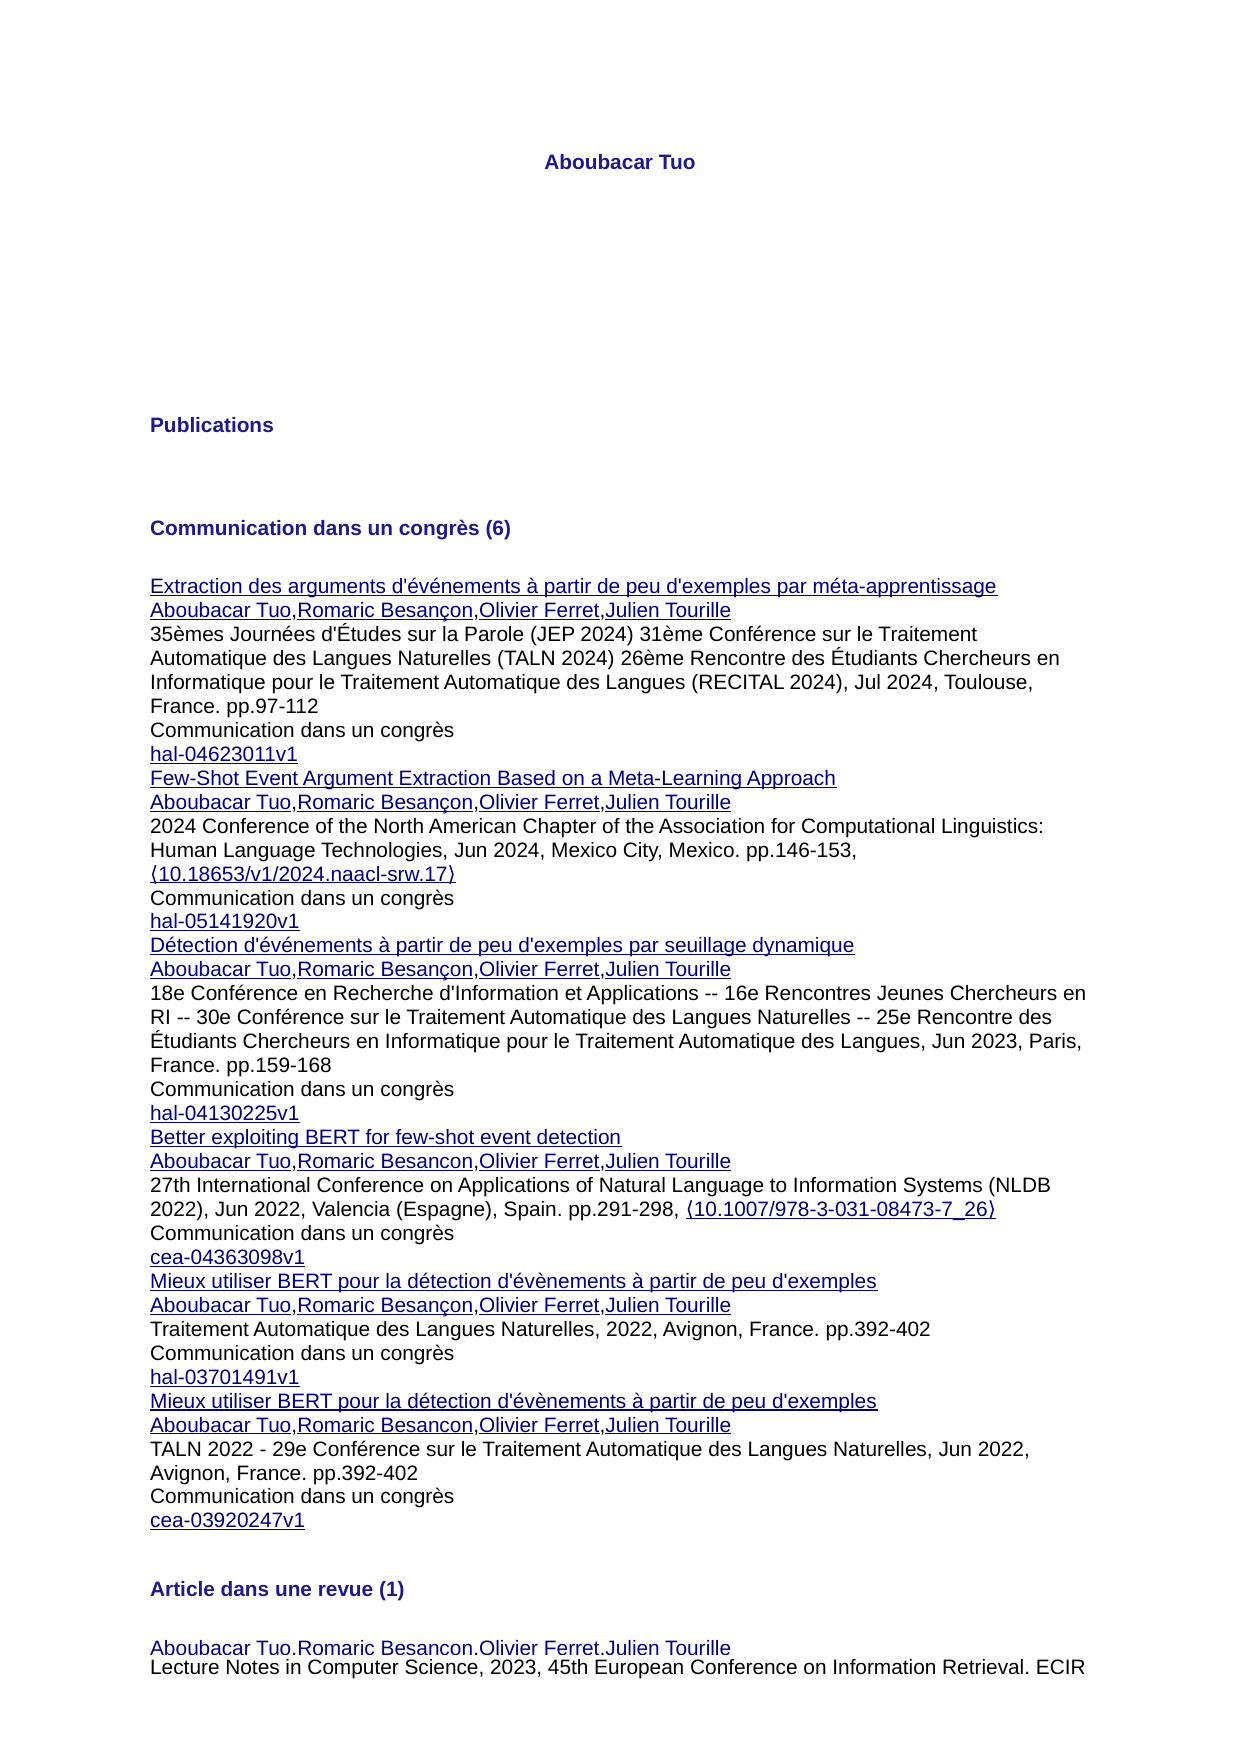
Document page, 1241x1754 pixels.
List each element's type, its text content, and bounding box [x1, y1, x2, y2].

subtitle Aboubacar Tuo [150, 150, 1090, 174]
table_cell Better exploiting BERT for few-shot event detection Aboubacar Tuo,Romaric Besancon,Olivier Ferret,Julien Tourille 27th International Conference on Applications of Natural Language to Information Systems (NLDB 2022), Jun 2022, Valencia (Espagne), Spain. pp.291-298, ⟨10.1007/978-3-031-08473-7_26⟩ Communication dans un congrès cea-04363098v1 [150, 1125, 1090, 1269]
table_header Extraction des arguments d'événements à partir de peu d'exemples par méta-apprentissage Aboubacar Tuo,Romaric Besançon,Olivier Ferret,Julien Tourille 35èmes Journées d'Études sur la Parole (JEP 2024) 31ème Conférence sur le Traitement Automatique des Langues Naturelles (TALN 2024) 26ème Rencontre des Étudiants Chercheurs en Informatique pour le Traitement Automatique des Langues (RECITAL 2024), Jul 2024, Toulouse, France. pp.97-112 Communication dans un congrès hal-04623011v1 [150, 574, 1090, 766]
table_header Trigger or not trigger: dynamic thresholding for few shot event detection Aboubacar Tuo,Romaric Besancon,Olivier Ferret,Julien Tourille Lecture Notes in Computer Science, 2023, 45th European Conference on Information Retrieval. ECIR 2023: Advances in Information Retrieval, Dublin Ireland, April 2-6 2023, 13981, pp.637-645. ⟨10.1007/978-3-031-28238-6_55⟩ Article dans une revue cea-04484350v1 [150, 1635, 1090, 1679]
subtitle Communication dans un congrès (6) [150, 516, 1090, 539]
subtitle Publications [150, 412, 1090, 436]
table_cell Mieux utiliser BERT pour la détection d'évènements à partir de peu d'exemples Aboubacar Tuo,Romaric Besancon,Olivier Ferret,Julien Tourille TALN 2022 - 29e Conférence sur le Traitement Automatique des Langues Naturelles, Jun 2022, Avignon, France. pp.392-402 Communication dans un congrès cea-03920247v1 [150, 1389, 1090, 1532]
table_cell Mieux utiliser BERT pour la détection d'évènements à partir de peu d'exemples Aboubacar Tuo,Romaric Besançon,Olivier Ferret,Julien Tourille Traitement Automatique des Langues Naturelles, 2022, Avignon, France. pp.392-402 Communication dans un congrès hal-03701491v1 [150, 1269, 1090, 1388]
table_cell Few-Shot Event Argument Extraction Based on a Meta-Learning Approach Aboubacar Tuo,Romaric Besançon,Olivier Ferret,Julien Tourille 2024 Conference of the North American Chapter of the Association for Computational Linguistics: Human Language Technologies, Jun 2024, Mexico City, Mexico. pp.146-153, ⟨10.18653/v1/2024.naacl-srw.17⟩ Communication dans un congrès hal-05141920v1 [150, 766, 1090, 933]
table_cell Détection d'événements à partir de peu d'exemples par seuillage dynamique Aboubacar Tuo,Romaric Besançon,Olivier Ferret,Julien Tourille 18e Conférence en Recherche d'Information et Applications -- 16e Rencontres Jeunes Chercheurs en RI -- 30e Conférence sur le Traitement Automatique des Langues Naturelles -- 25e Rencontre des Étudiants Chercheurs en Informatique pour le Traitement Automatique des Langues, Jun 2023, Paris, France. pp.159-168 Communication dans un congrès hal-04130225v1 [150, 933, 1090, 1125]
subtitle Article dans une revue (1) [150, 1577, 1090, 1601]
